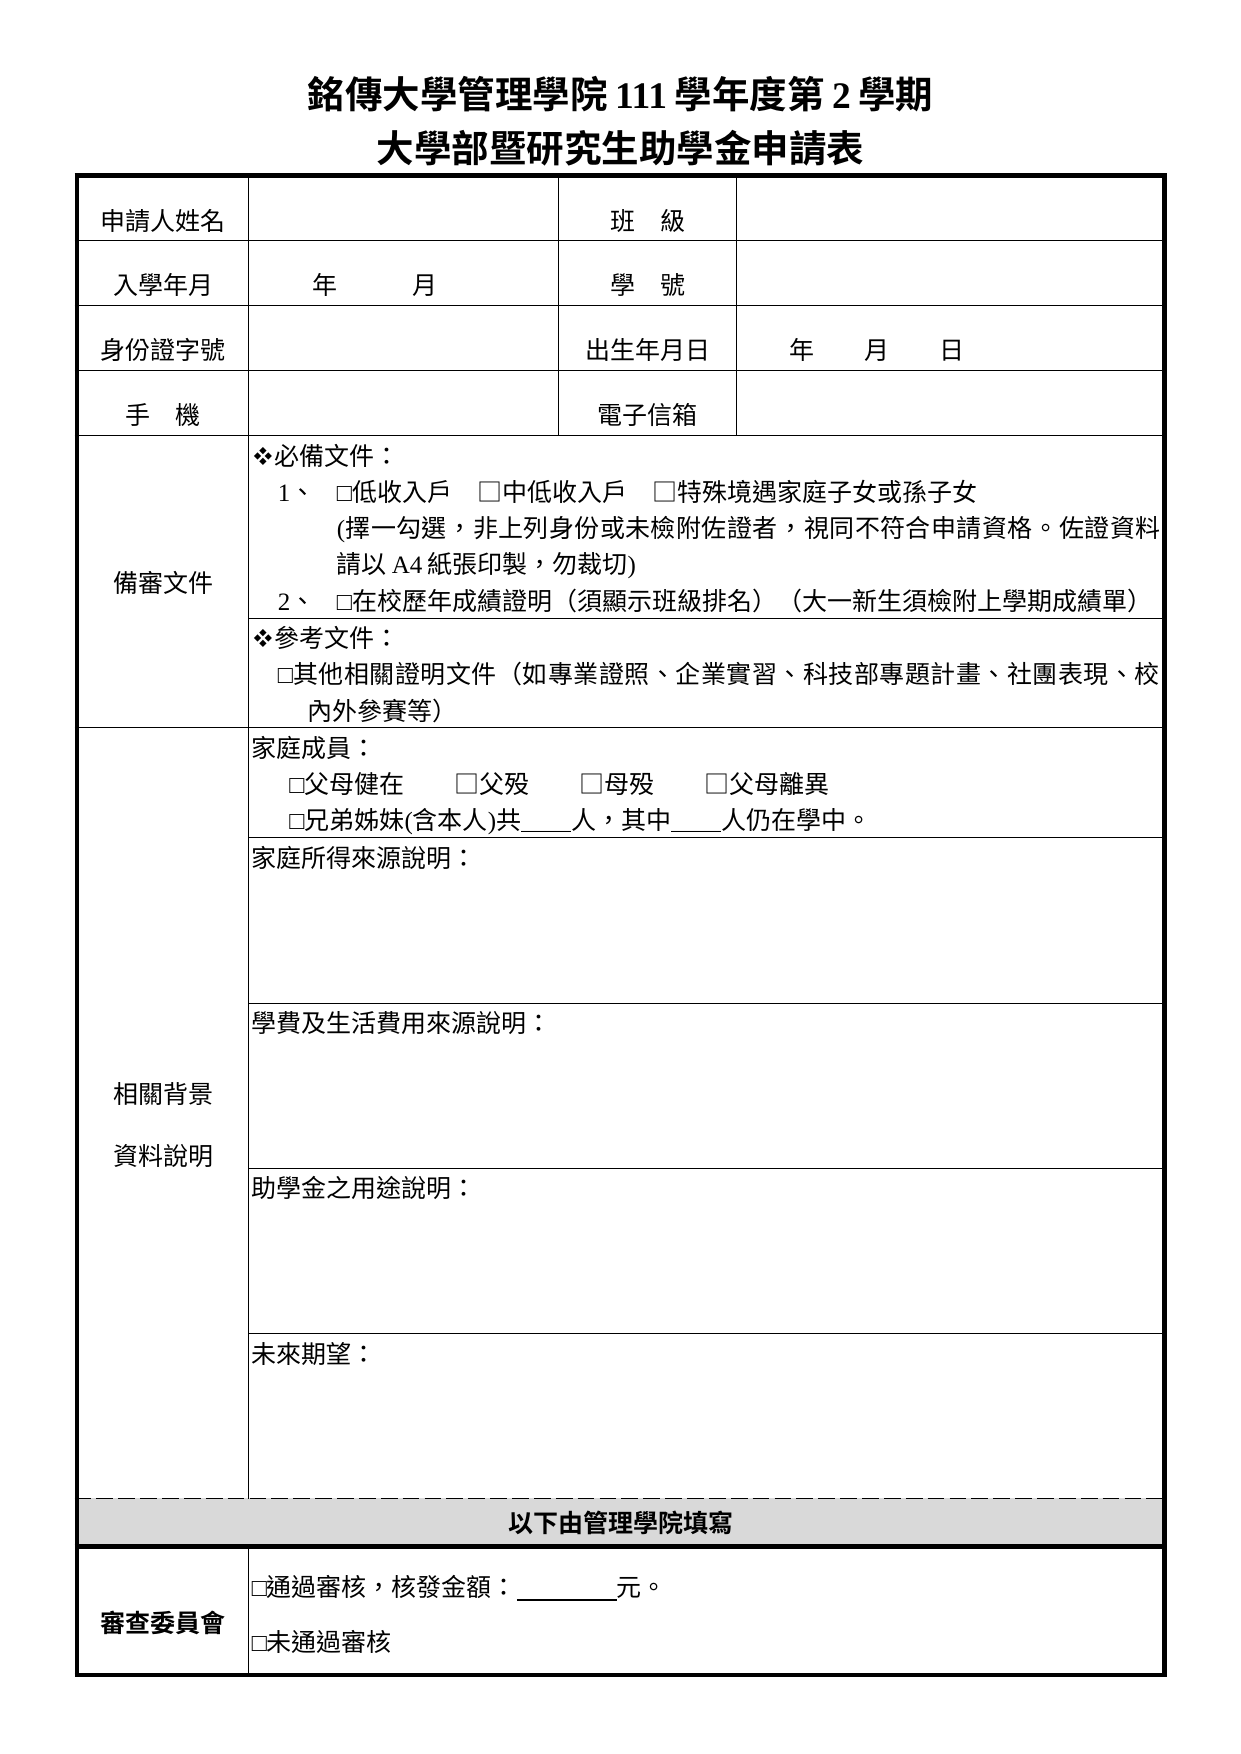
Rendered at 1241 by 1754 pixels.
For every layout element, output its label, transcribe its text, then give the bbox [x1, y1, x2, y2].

table_cell 家庭所得來源說明： [249, 838, 1162, 1002]
table_header [249, 178, 558, 240]
table_cell [249, 306, 558, 370]
table_cell □通過審核，核發金額： 元。 □未通過審核 [249, 1549, 1162, 1673]
table_cell 以下由管理學院填寫 [79, 1498, 1162, 1544]
table_header 申請人姓名 [79, 178, 248, 240]
table_cell 審查委員會 [79, 1549, 248, 1673]
table_header [737, 178, 1162, 240]
table_header 班 級 [559, 178, 736, 240]
table_cell 出生年月日 [559, 306, 736, 370]
table_cell 家庭成員： □父母健在 □父殁 □母殁 □父母離異 □兄弟姊妹(含本人)共＿＿人，其中＿＿人仍在學中。 [249, 728, 1162, 837]
text 銘傳大學管理學院111學年度第2學期 [89, 64, 1152, 119]
table_cell 年 月 [249, 241, 558, 305]
table_cell 年 月 日 [737, 306, 1162, 370]
table_cell 備審文件 [79, 436, 248, 727]
table_cell 參考文件： □其他相關證明文件（如專業證照、企業實習、科技部專題計畫、社團表現、校內外參賽等） [249, 619, 1162, 727]
table_cell 手 機 [79, 371, 248, 435]
text 大學部暨研究生助學金申請表 [89, 119, 1152, 173]
table_cell 助學金之用途說明： [249, 1169, 1162, 1333]
table_cell [737, 241, 1162, 305]
table_cell 未來期望： [249, 1334, 1162, 1498]
table_cell 必備文件： □低收入戶 □中低收入戶 □特殊境遇家庭子女或孫子女 (擇一勾選，非上列身份或未檢附佐證者，視同不符合申請資格。佐證資料請以A4紙張印製，勿裁切) □在校歷年成績證明（須顯示班級排名）（大一新生須檢附上學期成績單） [249, 436, 1162, 617]
table_cell [737, 371, 1162, 435]
table_cell 入學年月 [79, 241, 248, 305]
table_cell 學 號 [559, 241, 736, 305]
table_cell 身份證字號 [79, 306, 248, 370]
table_cell 相關背景 資料說明 [79, 728, 248, 1498]
table_cell 學費及生活費用來源說明： [249, 1004, 1162, 1168]
table_cell 電子信箱 [559, 371, 736, 435]
table_cell [249, 371, 558, 435]
